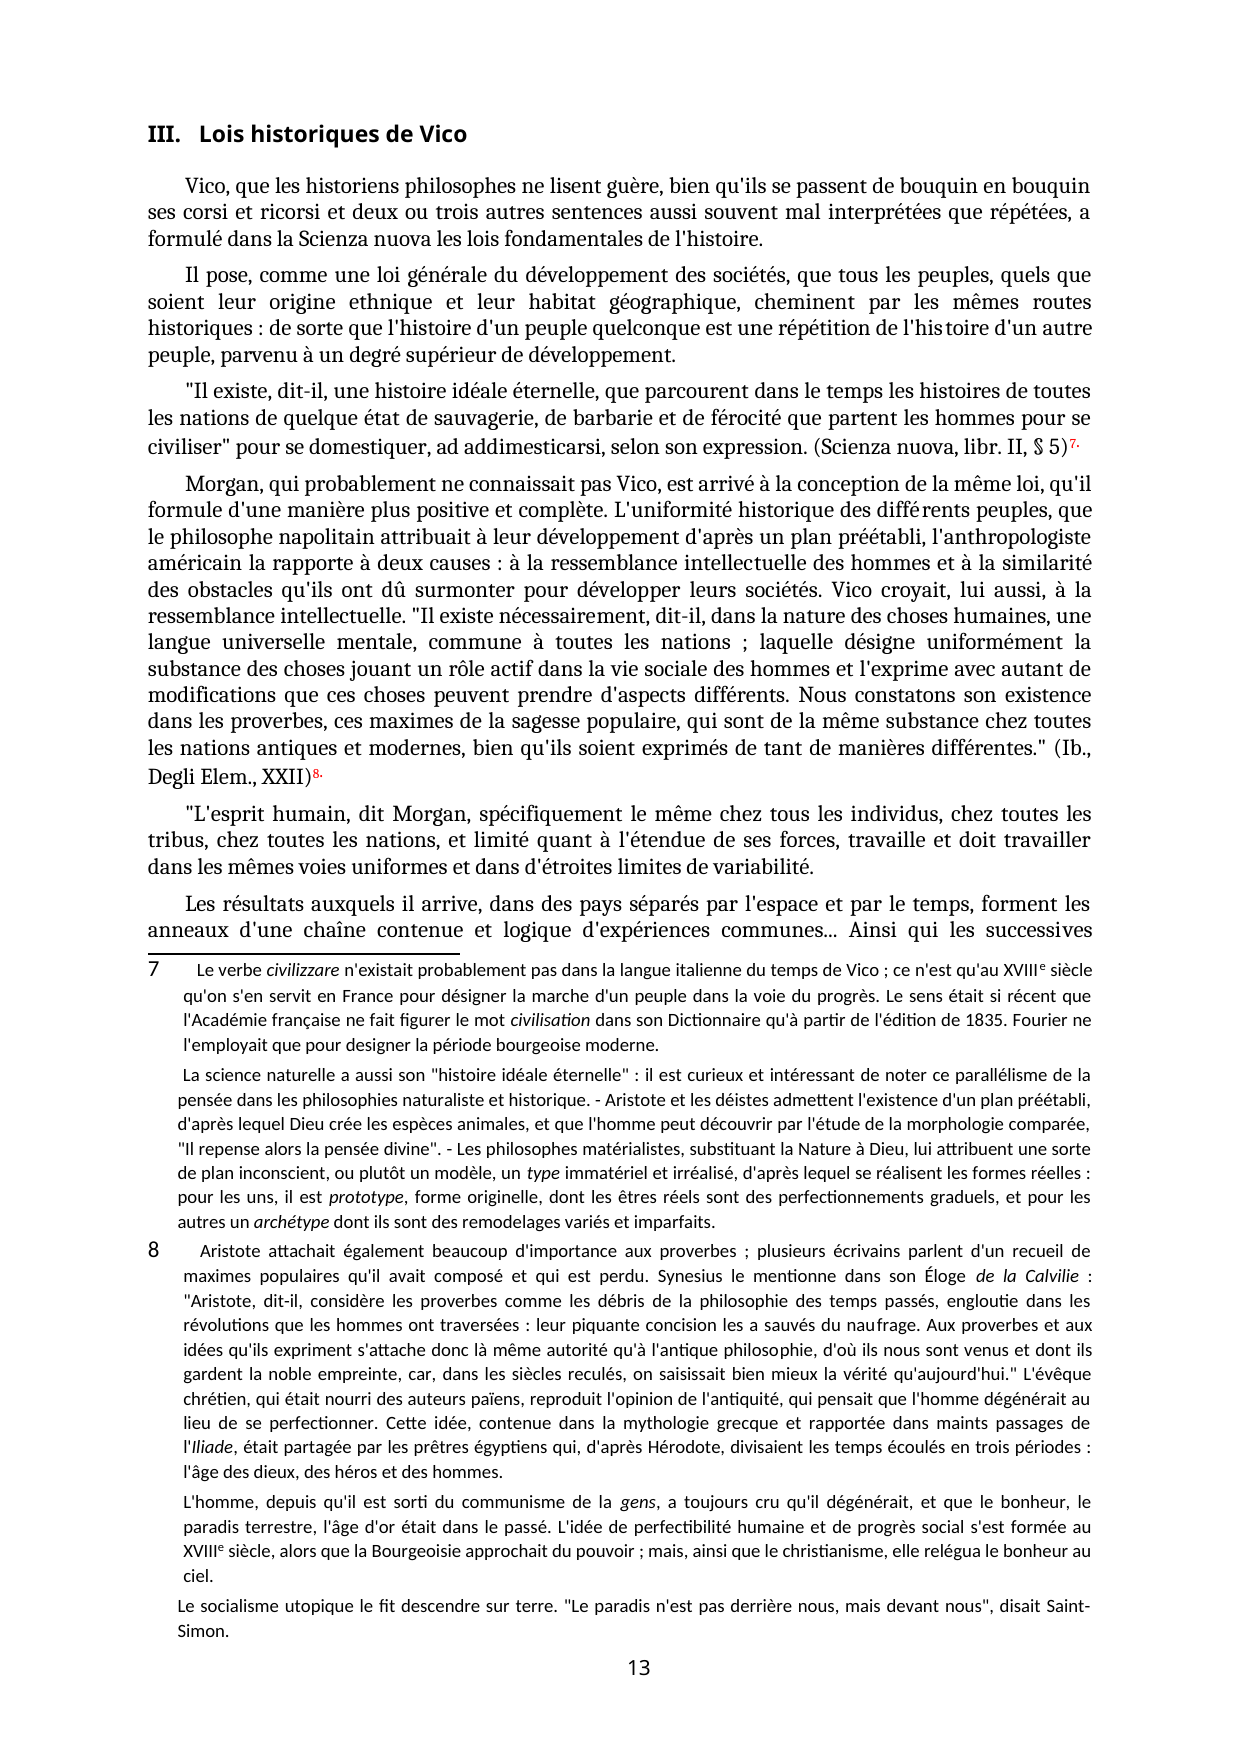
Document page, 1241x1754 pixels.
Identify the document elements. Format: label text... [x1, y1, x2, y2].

text La science naturelle a aussi son "histoire idéale éternelle" : il est curieux et intéressant de noter ce parallélisme de la pensée dans les philosophies naturaliste et historique. - Aristote et les déistes admettent l'existence d'un plan préétabli, d'après lequel Dieu crée les espèces animales, et que l'homme peut découvrir par l'étude de la morphologie comparée, "Il repense alors la pensée divine". - Les philosophes matérialistes, substituant la Nature à Dieu, lui attribuent une sorte de plan inconscient, ou plutôt un modèle, un type immatériel et irréalisé, d'après lequel se réalisent les formes réelles : pour les uns, il est prototype, forme originelle, dont les êtres réels sont des perfectionnements graduels, et pour les autres un archétype dont ils sont des remodelages variés et imparfaits. [148, 1063, 1093, 1233]
text "L'esprit humain, dit Morgan, spécifiquement le même chez tous les individus, chez toutes les tribus, chez toutes les nations, et limité quant à l'étendue de ses forces, travaille et doit travailler dans les mêmes voies uniformes et dans d'étroites limites de variabilité. [148, 801, 1093, 880]
text Aristote attachait également beaucoup d'importance aux proverbes ; plusieurs écrivains parlent d'un recueil de maximes populaires qu'il avait composé et qui est perdu. Synesius le mentionne dans son Éloge de la Calvilie : "Aristote, dit-il, considère les proverbes comme les débris de la philosophie des temps passés, engloutie dans les révolutions que les hommes ont traversées : leur piquante concision les a sauvés du nau­fra­ge. Aux proverbes et aux idées qu'ils expriment s'attache donc là même autorité qu'à l'antique philoso­phie, d'où ils nous sont venus et dont ils gardent la noble empreinte, car, dans les siècles reculés, on saisissait bien mieux la vérité qu'aujourd'hui." L'évêque chrétien, qui était nourri des auteurs païens, reproduit l'opinion de l'antiquité, qui pensait que l'homme dégénérait au lieu de se perfectionner. Cette idée, contenue dans la mythologie grecque et rapportée dans maints passages de l'Iliade, était partagée par les prêtres égyptiens qui, d'après Hérodote, divisaient les temps écoulés en trois périodes : l'âge des dieux, des héros et des hommes. [148, 1235, 1093, 1483]
text Le verbe civilizzare n'existait probablement pas dans la langue italienne du temps de Vico ; ce n'est qu'au XVIIIe siècle qu'on s'en servit en France pour désigner la marche d'un peuple dans la voie du progrès. Le sens était si récent que l'Académie française ne fait figurer le mot civilisation dans son Dictionnaire qu'à partir de l'édition de 1835. Fourier ne l'employait que pour designer la période bourgeoise moderne. [148, 954, 1093, 1056]
text Il pose, comme une loi générale du développement des sociétés, que tous les peuples, quels que soient leur origine ethnique et leur habitat géographique, cheminent par les mêmes routes historiques : de sorte que l'histoire d'un peuple quelconque est une répétition de l'his­toire d'un autre peuple, parvenu à un degré supérieur de développement. [148, 262, 1093, 368]
text L'homme, depuis qu'il est sorti du communisme de la gens, a toujours cru qu'il dégénérait, et que le bonheur, le paradis terrestre, l'âge d'or était dans le passé. L'idée de perfectibilité humaine et de progrès social s'est formée au XVIIIe siècle, alors que la Bourgeoisie approchait du pouvoir ; mais, ainsi que le christianisme, elle relégua le bonheur au ciel. [148, 1491, 1093, 1587]
text Les résultats auxquels il arrive, dans des pays séparés par l'espace et par le temps, forment les anneaux d'une chaîne contenue et logique d'expériences communes... Ainsi qui les successi­ves [148, 890, 1093, 943]
text Le socialisme utopique le fit descendre sur terre. "Le paradis n'est pas derrière nous, mais devant nous", disait Saint-Simon. [148, 1594, 1093, 1642]
text Morgan, qui probablement ne connaissait pas Vico, est arrivé à la conception de la même loi, qu'il formule d'une manière plus positive et complète. L'uniformité historique des diffé­rents peuples, que le philosophe napolitain attribuait à leur développement d'après un plan préétabli, l'anthropologiste américain la rapporte à deux causes : à la ressemblance intellec­tuelle des hommes et à la similarité des obstacles qu'ils ont dû surmonter pour dévelop­per leurs sociétés. Vico croyait, lui aussi, à la ressemblance intellectuelle. "Il existe nécessaire­ment, dit-il, dans la nature des choses humaines, une langue universelle mentale, commune à toutes les nations ; laquelle désigne uniformément la substance des choses jouant un rôle actif dans la vie sociale des hommes et l'exprime avec autant de modifications que ces choses peuvent prendre d'aspects différents. Nous constatons son existence dans les proverbes, ces maximes de la sagesse populaire, qui sont de la même substance chez toutes les nations antiques et modernes, bien qu'ils soient exprimés de tant de manières différentes." (Ib., Degli Elem., XXII). [148, 471, 1093, 791]
text Vico, que les historiens philosophes ne lisent guère, bien qu'ils se passent de bouquin en bouquin ses corsi et ricorsi et deux ou trois autres sentences aussi souvent mal interprétées que répétées, a formulé dans la Scienza nuova les lois fondamentales de l'histoire. [148, 173, 1093, 252]
subtitle III. Lois historiques de Vico [148, 118, 1093, 149]
text "Il existe, dit-il, une histoire idéale éternelle, que parcourent dans le temps les histoires de toutes les nations de quelque état de sauvagerie, de barbarie et de férocité que partent les hommes pour se civiliser" pour se domestiquer, ad addimesticarsi, selon son expression. (Scienza nuova, libr. II, § 5). [148, 378, 1093, 461]
